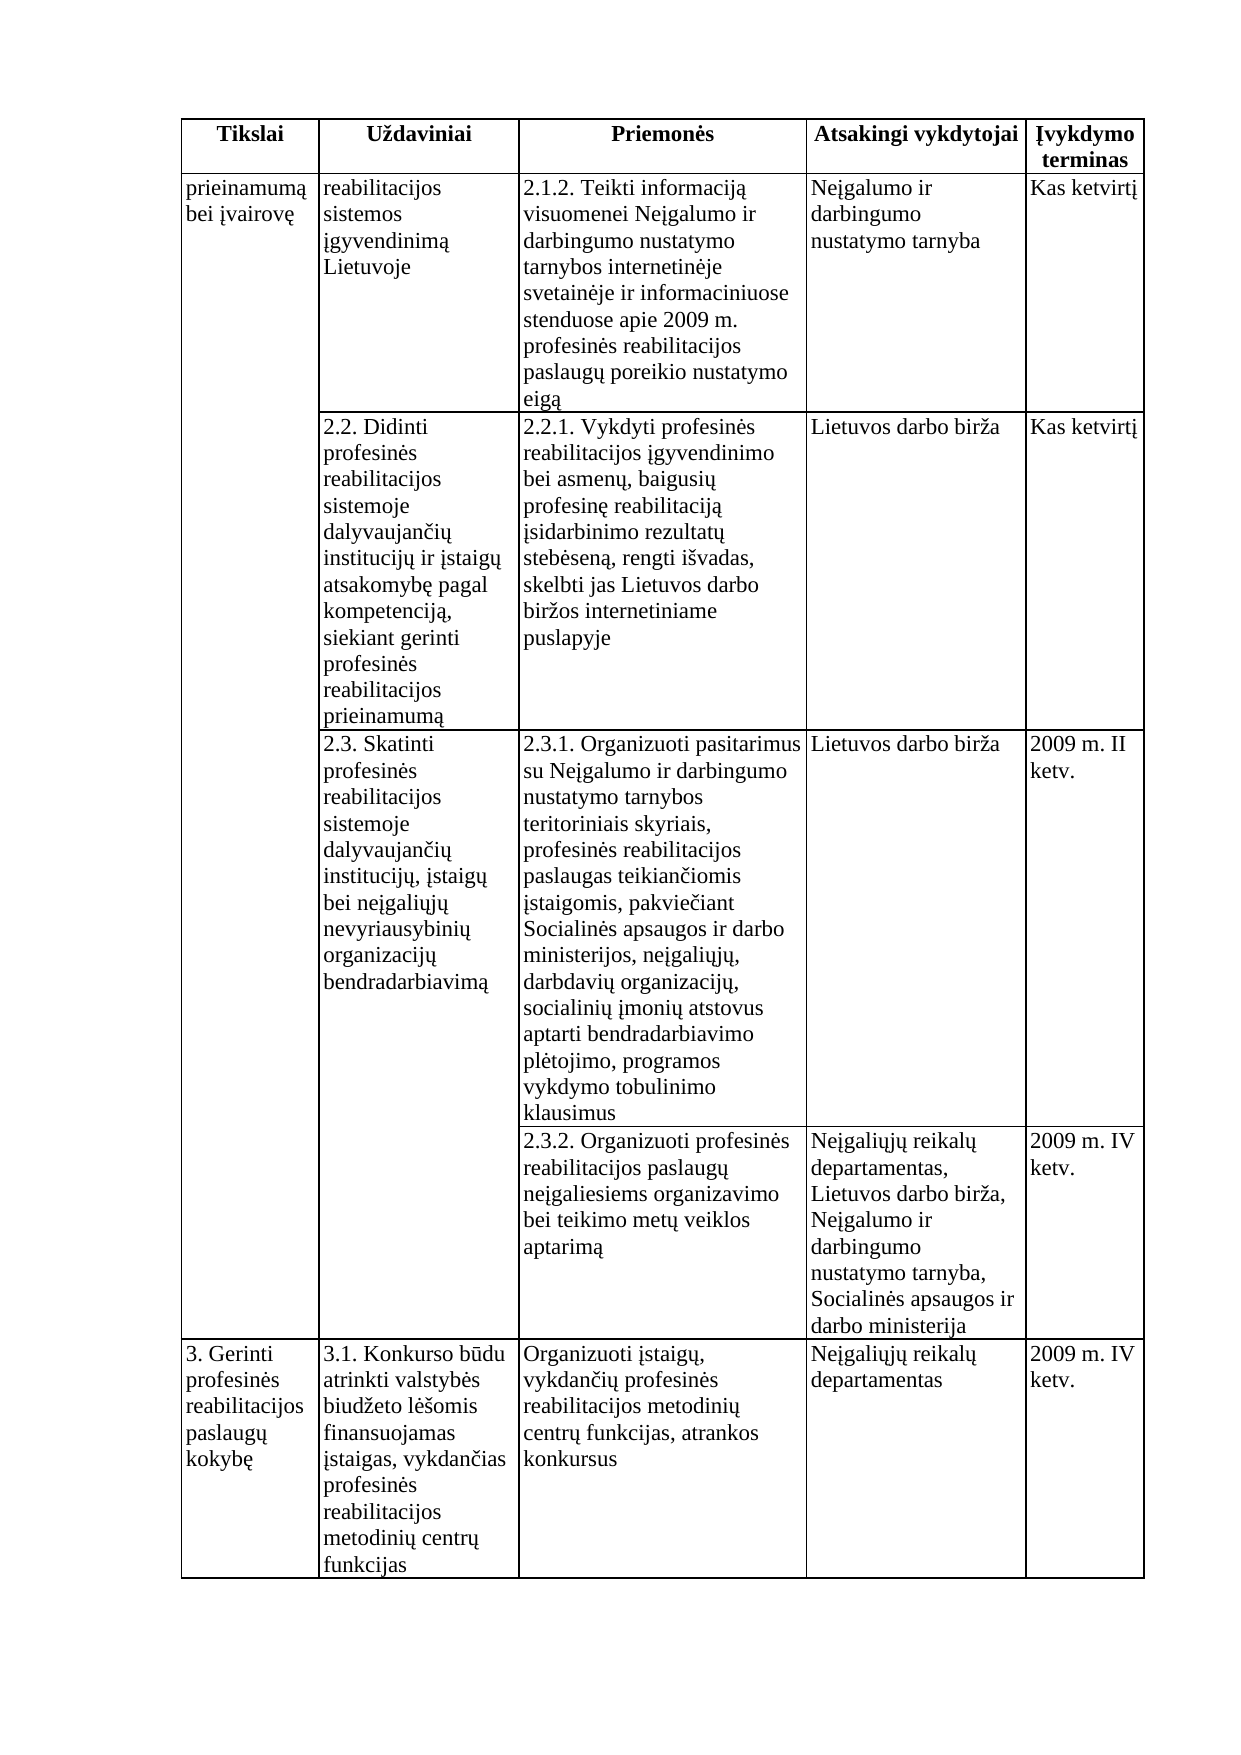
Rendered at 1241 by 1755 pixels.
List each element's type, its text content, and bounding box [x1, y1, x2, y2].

table_header Įvykdymo terminas [1027, 120, 1143, 172]
table_cell prieinamumą bei įvairovę [182, 174, 318, 1338]
table_cell 2009 m. IV ketv. [1027, 1340, 1143, 1577]
table_cell 2.3.1. Organizuoti pasitarimus su Neįgalumo ir darbingumo nustatymo tarnybos teritoriniais skyriais, profesinės reabilitacijos paslaugas teikiančiomis įstaigomis, pakviečiant Socialinės apsaugos ir darbo ministerijos, neįgaliųjų, darbdavių organizacijų, socialinių įmonių atstovus aptarti bendradarbiavimo plėtojimo, programos vykdymo tobulinimo klausimus [520, 731, 806, 1126]
table_cell Neįgaliųjų reikalų departamentas [807, 1340, 1025, 1577]
table_cell Organizuoti įstaigų, vykdančių profesinės reabilitacijos metodinių centrų funkcijas, atrankos konkursus [520, 1340, 806, 1577]
table_header Uždaviniai [320, 120, 518, 172]
table_cell Lietuvos darbo birža [807, 413, 1025, 729]
table_cell 2.1.2. Teikti informaciją visuomenei Neįgalumo ir darbingumo nustatymo tarnybos internetinėje svetainėje ir informaciniuose stenduose apie 2009 m. profesinės reabilitacijos paslaugų poreikio nustatymo eigą [520, 174, 806, 411]
table_cell Kas ketvirtį [1027, 174, 1143, 411]
table_header Atsakingi vykdytojai [807, 120, 1025, 172]
table_cell reabilitacijos sistemos įgyvendinimą Lietuvoje [320, 174, 518, 411]
table_cell 3. Gerinti profesinės reabilitacijos paslaugų kokybę [182, 1340, 318, 1577]
table_cell 3.1. Konkurso būdu atrinkti valstybės biudžeto lėšomis finansuojamas įstaigas, vykdančias profesinės reabilitacijos metodinių centrų funkcijas [320, 1340, 518, 1577]
table_cell 2.2.1. Vykdyti profesinės reabilitacijos įgyvendinimo bei asmenų, baigusių profesinę reabilitaciją įsidarbinimo rezultatų stebėseną, rengti išvadas, skelbti jas Lietuvos darbo biržos internetiniame puslapyje [520, 413, 806, 729]
table_cell 2009 m. II ketv. [1027, 731, 1143, 1126]
table_cell Neįgalumo ir darbingumo nustatymo tarnyba [807, 174, 1025, 411]
table_cell Neįgaliųjų reikalų departamentas, Lietuvos darbo birža, Neįgalumo ir darbingumo nustatymo tarnyba, Socialinės apsaugos ir darbo ministerija [807, 1127, 1025, 1338]
table_cell Lietuvos darbo birža [807, 731, 1025, 1126]
table_header Tikslai [182, 120, 318, 172]
table_cell Kas ketvirtį [1027, 413, 1143, 729]
table_cell 2.3.2. Organizuoti profesinės reabilitacijos paslaugų neįgaliesiems organizavimo bei teikimo metų veiklos aptarimą [520, 1127, 806, 1338]
table_cell 2009 m. IV ketv. [1027, 1127, 1143, 1338]
table_cell 2.3. Skatinti profesinės reabilitacijos sistemoje dalyvaujančių institucijų, įstaigų bei neįgaliųjų nevyriausybinių organizacijų bendradarbiavimą [320, 731, 518, 1338]
table_cell 2.2. Didinti profesinės reabilitacijos sistemoje dalyvaujančių institucijų ir įstaigų atsakomybę pagal kompetenciją, siekiant gerinti profesinės reabilitacijos prieinamumą [320, 413, 518, 729]
table_header Priemonės [520, 120, 806, 172]
